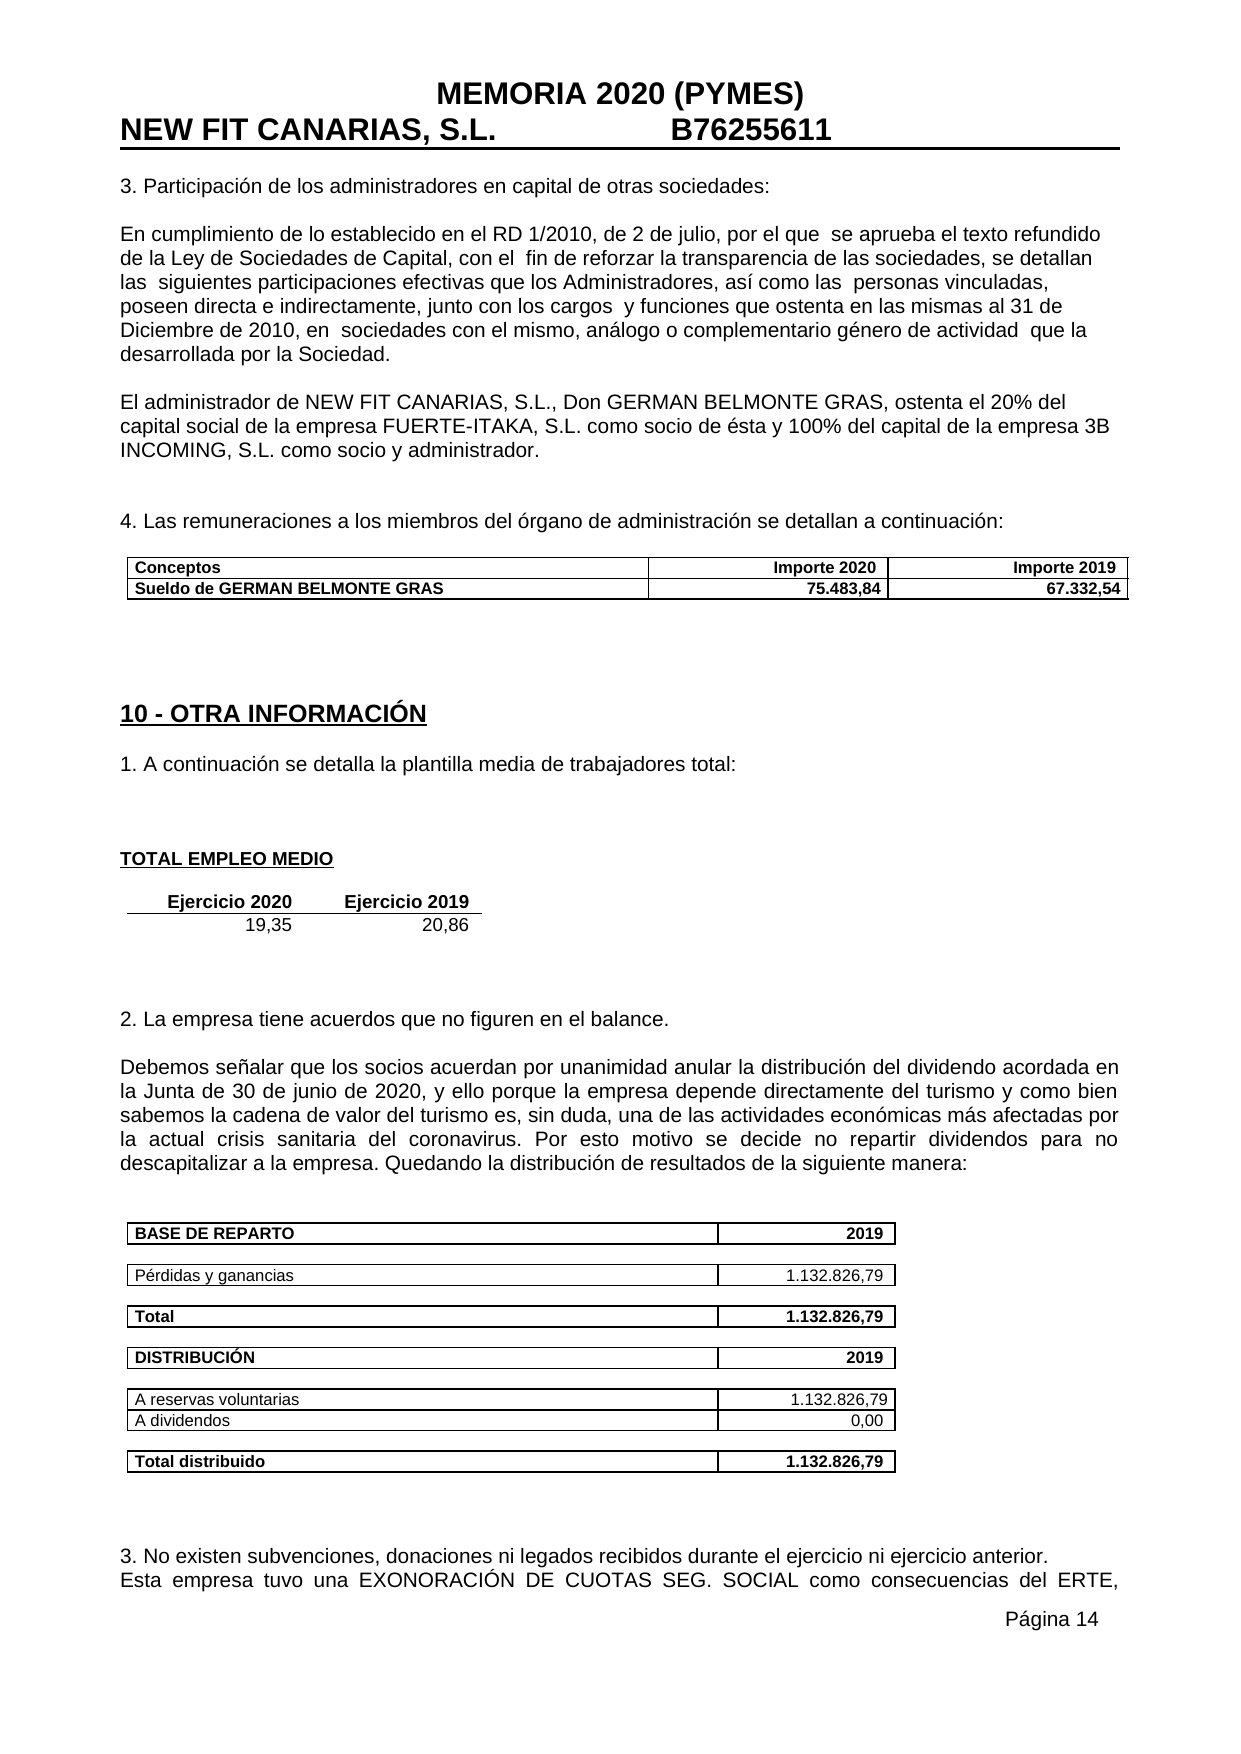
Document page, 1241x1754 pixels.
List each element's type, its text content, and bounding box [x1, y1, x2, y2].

table_header 1.132.826,79 [719, 1307, 894, 1326]
text En cumplimiento de lo establecido en el RD 1/2010, de 2 de julio, por el que se aprueba el texto refundido de la Ley de Sociedades de Capital, con el fin de reforzar la transparencia de las sociedades, se detallan las siguientes participaciones efectivas que los Administradores, así como las personas vinculadas, poseen directa e indirectamente, junto con los cargos y funciones que ostenta en las mismas al 31 de [120, 222, 1120, 318]
text Diciembre de 2010, en sociedades con el mismo, análogo o complementario género de actividad que la desarrollada por la Sociedad. [120, 318, 1120, 366]
table_header 1.132.826,79 [719, 1390, 894, 1409]
table_header A reservas voluntarias [128, 1390, 717, 1409]
text 2. La empresa tiene acuerdos que no figuren en el balance. [120, 1007, 1120, 1031]
table_header 1.132.826,79 [719, 1265, 894, 1284]
table_header Importe 2019 [889, 558, 1127, 577]
text Debemos señalar que los socios acuerdan por unanimidad anular la distribución del dividendo acordada en la Junta de 30 de junio de 2020, y ello porque la empresa depende directamente del turismo y como bien sabemos la cadena de valor del turismo es, sin duda, una de las actividades económicas más afectadas por la actual crisis sanitaria del coronavirus. Por esto motivo se decide no repartir dividendos para no descapitalizar a la empresa. Quedando la distribución de resultados de la siguiente manera: [120, 1055, 1120, 1175]
text 4. Las remuneraciones a los miembros del órgano de administración se detallan a continuación: [120, 509, 1120, 533]
table_header BASE DE REPARTO [128, 1224, 717, 1243]
table_header 2019 [719, 1224, 894, 1243]
text Esta empresa tuvo una EXONORACIÓN DE CUOTAS SEG. SOCIAL como consecuencias del ERTE, [120, 1568, 1120, 1592]
table_header Ejercicio 2020 [127, 891, 304, 913]
table_header Ejercicio 2019 [305, 891, 482, 913]
table_header Total [128, 1307, 717, 1326]
table_header DISTRIBUCIÓN [128, 1348, 717, 1367]
table_cell 20,86 [305, 914, 482, 936]
text TOTAL EMPLEO MEDIO [120, 848, 1120, 869]
table_cell 75.483,84 [649, 579, 887, 598]
text 10 - OTRA INFORMACIÓN [120, 699, 1120, 728]
table_cell 0,00 [719, 1411, 894, 1429]
table_cell 19,35 [127, 914, 304, 936]
table_cell A dividendos [128, 1411, 717, 1429]
table_header Conceptos [128, 558, 648, 577]
text 3. No existen subvenciones, donaciones ni legados recibidos durante el ejercicio ni ejercicio anterior. [120, 1544, 1120, 1568]
table_header Importe 2020 [649, 558, 887, 577]
text 1. A continuación se detalla la plantilla media de trabajadores total: [120, 752, 1120, 776]
table_cell 67.332,54 [889, 579, 1127, 598]
table_header 2019 [719, 1348, 894, 1367]
table_header Total distribuido [128, 1452, 717, 1471]
text 3. Participación de los administradores en capital de otras sociedades: [120, 174, 1120, 198]
table_header Pérdidas y ganancias [128, 1265, 717, 1284]
text El administrador de NEW FIT CANARIAS, S.L., Don GERMAN BELMONTE GRAS, ostenta el 20% del capital social de la empresa FUERTE-ITAKA, S.L. como socio de ésta y 100% del capital de la empresa 3B INCOMING, S.L. como socio y administrador. [120, 389, 1120, 461]
table_header 1.132.826,79 [719, 1452, 894, 1471]
table_cell Sueldo de GERMAN BELMONTE GRAS [128, 579, 648, 598]
